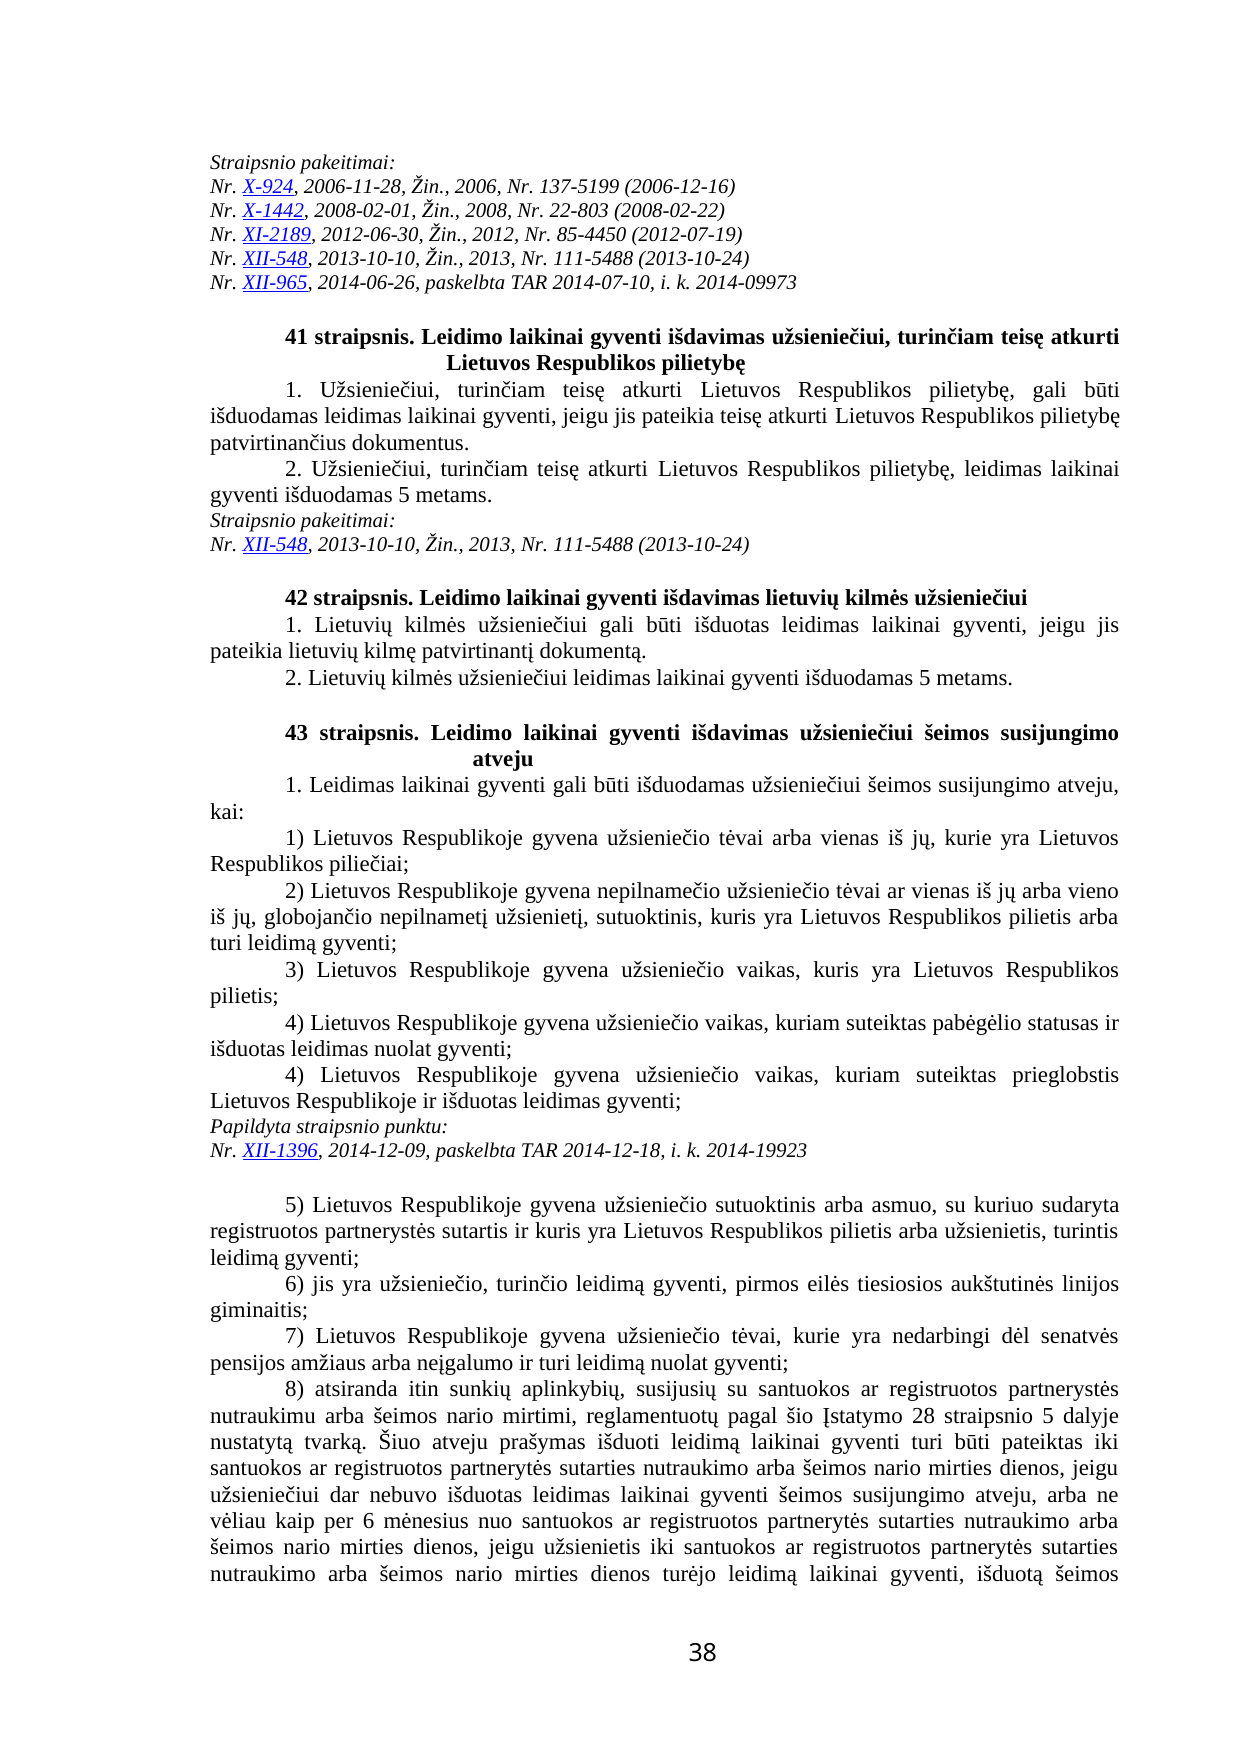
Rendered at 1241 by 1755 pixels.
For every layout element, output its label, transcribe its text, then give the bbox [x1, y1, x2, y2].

text 2) Lietuvos Respublikoje gyvena nepilnamečio užsieniečio tėvai ar vienas iš jų arba vieno iš jų, globojančio nepilnametį užsienietį, sutuoktinis, kuris yra Lietuvos Respublikos pilietis arba turi leidimą gyventi; [210, 877, 1120, 956]
text 8) atsiranda itin sunkių aplinkybių, susijusių su santuokos ar registruotos partnerystės nutraukimu arba šeimos nario mirtimi, reglamentuotų pagal šio Įstatymo 28 straipsnio 5 dalyje nustatytą tvarką. Šiuo atveju prašymas išduoti leidimą laikinai gyventi turi būti pateiktas iki santuokos ar registruotos partnerytės sutarties nutraukimo arba šeimos nario mirties dienos, jeigu užsieniečiui dar nebuvo išduotas leidimas laikinai gyventi šeimos susijungimo atveju, arba ne vėliau kaip per 6 mėnesius nuo santuokos ar registruotos partnerytės sutarties nutraukimo arba šeimos nario mirties dienos, jeigu užsienietis iki santuokos ar registruotos partnerytės sutarties nutraukimo arba šeimos nario mirties dienos turėjo leidimą laikinai gyventi, išduotą šeimos [210, 1375, 1120, 1586]
text 3) Lietuvos Respublikoje gyvena užsieniečio vaikas, kuris yra Lietuvos Respublikos pilietis; [210, 956, 1120, 1008]
text 7) Lietuvos Respublikoje gyvena užsieniečio tėvai, kurie yra nedarbingi dėl senatvės pensijos amžiaus arba neįgalumo ir turi leidimą nuolat gyventi; [210, 1323, 1120, 1375]
text 1. Užsieniečiui, turinčiam teisę atkurti Lietuvos Respublikos pilietybę, gali būti išduodamas leidimas laikinai gyventi, jeigu jis pateikia teisę atkurti Lietuvos Respublikos pilietybę patvirtinančius dokumentus. [210, 376, 1120, 455]
text 2. Užsieniečiui, turinčiam teisę atkurti Lietuvos Respublikos pilietybę, leidimas laikinai gyventi išduodamas 5 metams. [210, 455, 1120, 508]
text Nr. XII-548, 2013-10-10, Žin., 2013, Nr. 111-5488 (2013-10-24) [210, 532, 1120, 556]
text Nr. X-924, 2006-11-28, Žin., 2006, Nr. 137-5199 (2006-12-16) [210, 174, 1120, 198]
text Papildyta straipsnio punktu: [210, 1114, 1120, 1138]
text 43 straipsnis. Leidimo laikinai gyventi išdavimas užsieniečiui šeimos susijungimo atveju [285, 719, 1120, 771]
text Nr. XII-965, 2014-06-26, paskelbta TAR 2014-07-10, i. k. 2014-09973 [210, 270, 1120, 294]
text 5) Lietuvos Respublikoje gyvena užsieniečio sutuoktinis arba asmuo, su kuriuo sudaryta registruotos partnerystės sutartis ir kuris yra Lietuvos Respublikos pilietis arba užsienietis, turintis leidimą gyventi; [210, 1191, 1120, 1270]
text Straipsnio pakeitimai: [210, 508, 1120, 532]
text 1) Lietuvos Respublikoje gyvena užsieniečio tėvai arba vienas iš jų, kurie yra Lietuvos Respublikos piliečiai; [210, 824, 1120, 877]
text Nr. XII-1396, 2014-12-09, paskelbta TAR 2014-12-18, i. k. 2014-19923 [210, 1138, 1120, 1162]
text Nr. X-1442, 2008-02-01, Žin., 2008, Nr. 22-803 (2008-02-22) [210, 198, 1120, 222]
text Nr. XI-2189, 2012-06-30, Žin., 2012, Nr. 85-4450 (2012-07-19) [210, 222, 1120, 246]
text 1. Leidimas laikinai gyventi gali būti išduodamas užsieniečiui šeimos susijungimo atveju, kai: [210, 771, 1120, 824]
text 4) Lietuvos Respublikoje gyvena užsieniečio vaikas, kuriam suteiktas pabėgėlio statusas ir išduotas leidimas nuolat gyventi; [210, 1008, 1120, 1061]
text 42 straipsnis. Leidimo laikinai gyventi išdavimas lietuvių kilmės užsieniečiui [285, 584, 1120, 611]
text 1. Lietuvių kilmės užsieniečiui gali būti išduotas leidimas laikinai gyventi, jeigu jis pateikia lietuvių kilmę patvirtinantį dokumentą. [210, 611, 1120, 663]
text 41 straipsnis. Leidimo laikinai gyventi išdavimas užsieniečiui, turinčiam teisę atkurti Lietuvos Respublikos pilietybę [285, 323, 1120, 376]
text Straipsnio pakeitimai: [210, 150, 1120, 174]
text 4) Lietuvos Respublikoje gyvena užsieniečio vaikas, kuriam suteiktas prieglobstis Lietuvos Respublikoje ir išduotas leidimas gyventi; [210, 1061, 1120, 1114]
text Nr. XII-548, 2013-10-10, Žin., 2013, Nr. 111-5488 (2013-10-24) [210, 246, 1120, 270]
text 6) jis yra užsieniečio, turinčio leidimą gyventi, pirmos eilės tiesiosios aukštutinės linijos giminaitis; [210, 1270, 1120, 1323]
text 2. Lietuvių kilmės užsieniečiui leidimas laikinai gyventi išduodamas 5 metams. [210, 663, 1120, 690]
